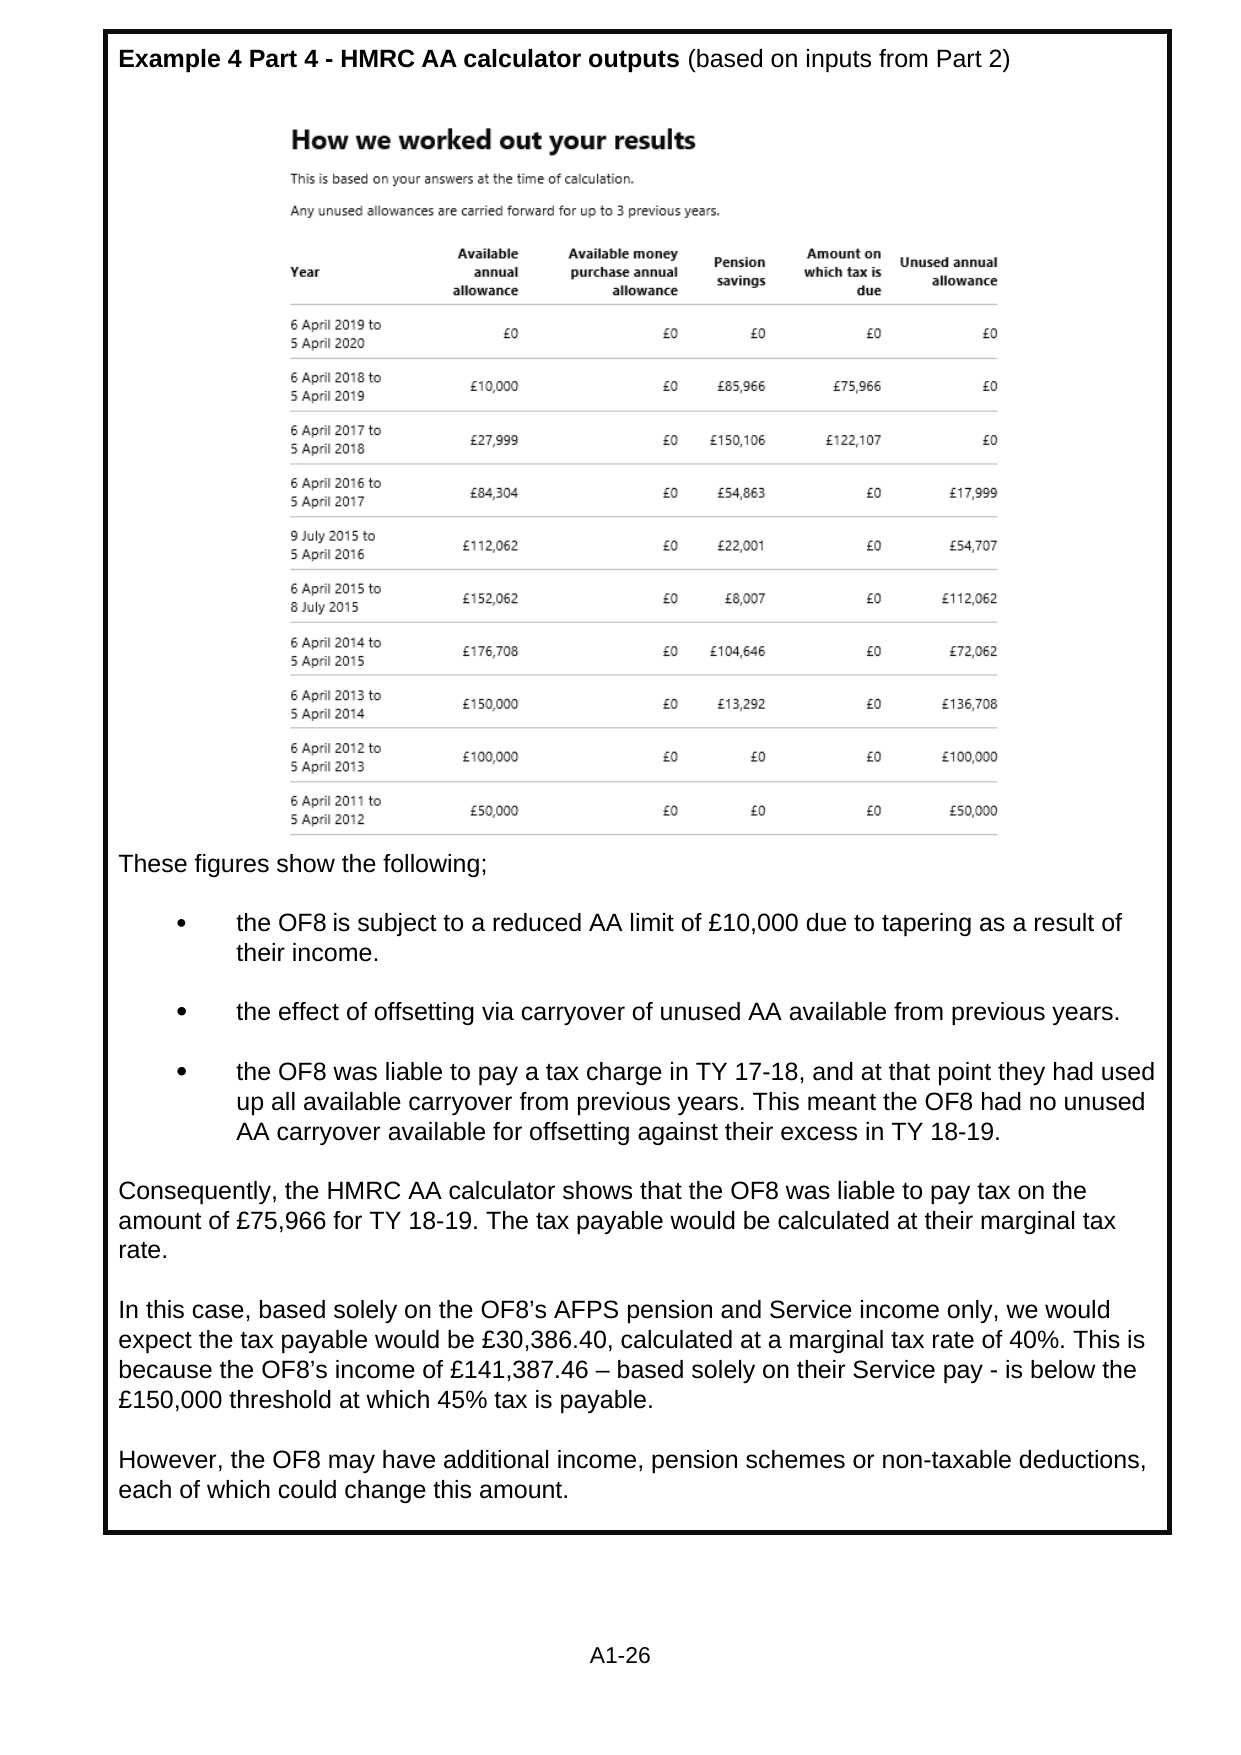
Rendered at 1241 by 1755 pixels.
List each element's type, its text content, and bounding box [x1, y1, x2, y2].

text However, the OF8 may have additional income, pension schemes or non-taxable deductions, each of which could change this amount. [118, 1445, 1167, 1503]
list the OF8 is subject to a reduced AA limit of £10,000 due to tapering as a result of their income. [177, 907, 1167, 996]
text In this case, based solely on the OF8’s AFPS pension and Service income only, we would expect the tax payable would be £30,386.40, calculated at a marginal tax rate of 40%. This is because the OF8’s income of £141,387.46 – based solely on their Service pay - is below the £150,000 threshold at which 45% tax is payable. [118, 1295, 1167, 1414]
text These figures show the following; [118, 849, 1167, 878]
text Consequently, the HMRC AA calculator shows that the OF8 was liable to pay tax on the amount of £75,966 for TY 18-19. The tax payable would be calculated at their marginal tax rate. [118, 1176, 1167, 1264]
text Example 4 Part 4 - HMRC AA calculator outputs (based on inputs from Part 2) [118, 44, 1167, 73]
list the effect of offsetting via carryover of unused AA available from previous years. [177, 997, 1167, 1056]
list the OF8 was liable to pay a tax charge in TY 17-18, and at that point they had used up all available carryover from previous years. This meant the OF8 had no unused AA carryover available for offsetting against their excess in TY 18-19. [177, 1057, 1167, 1146]
